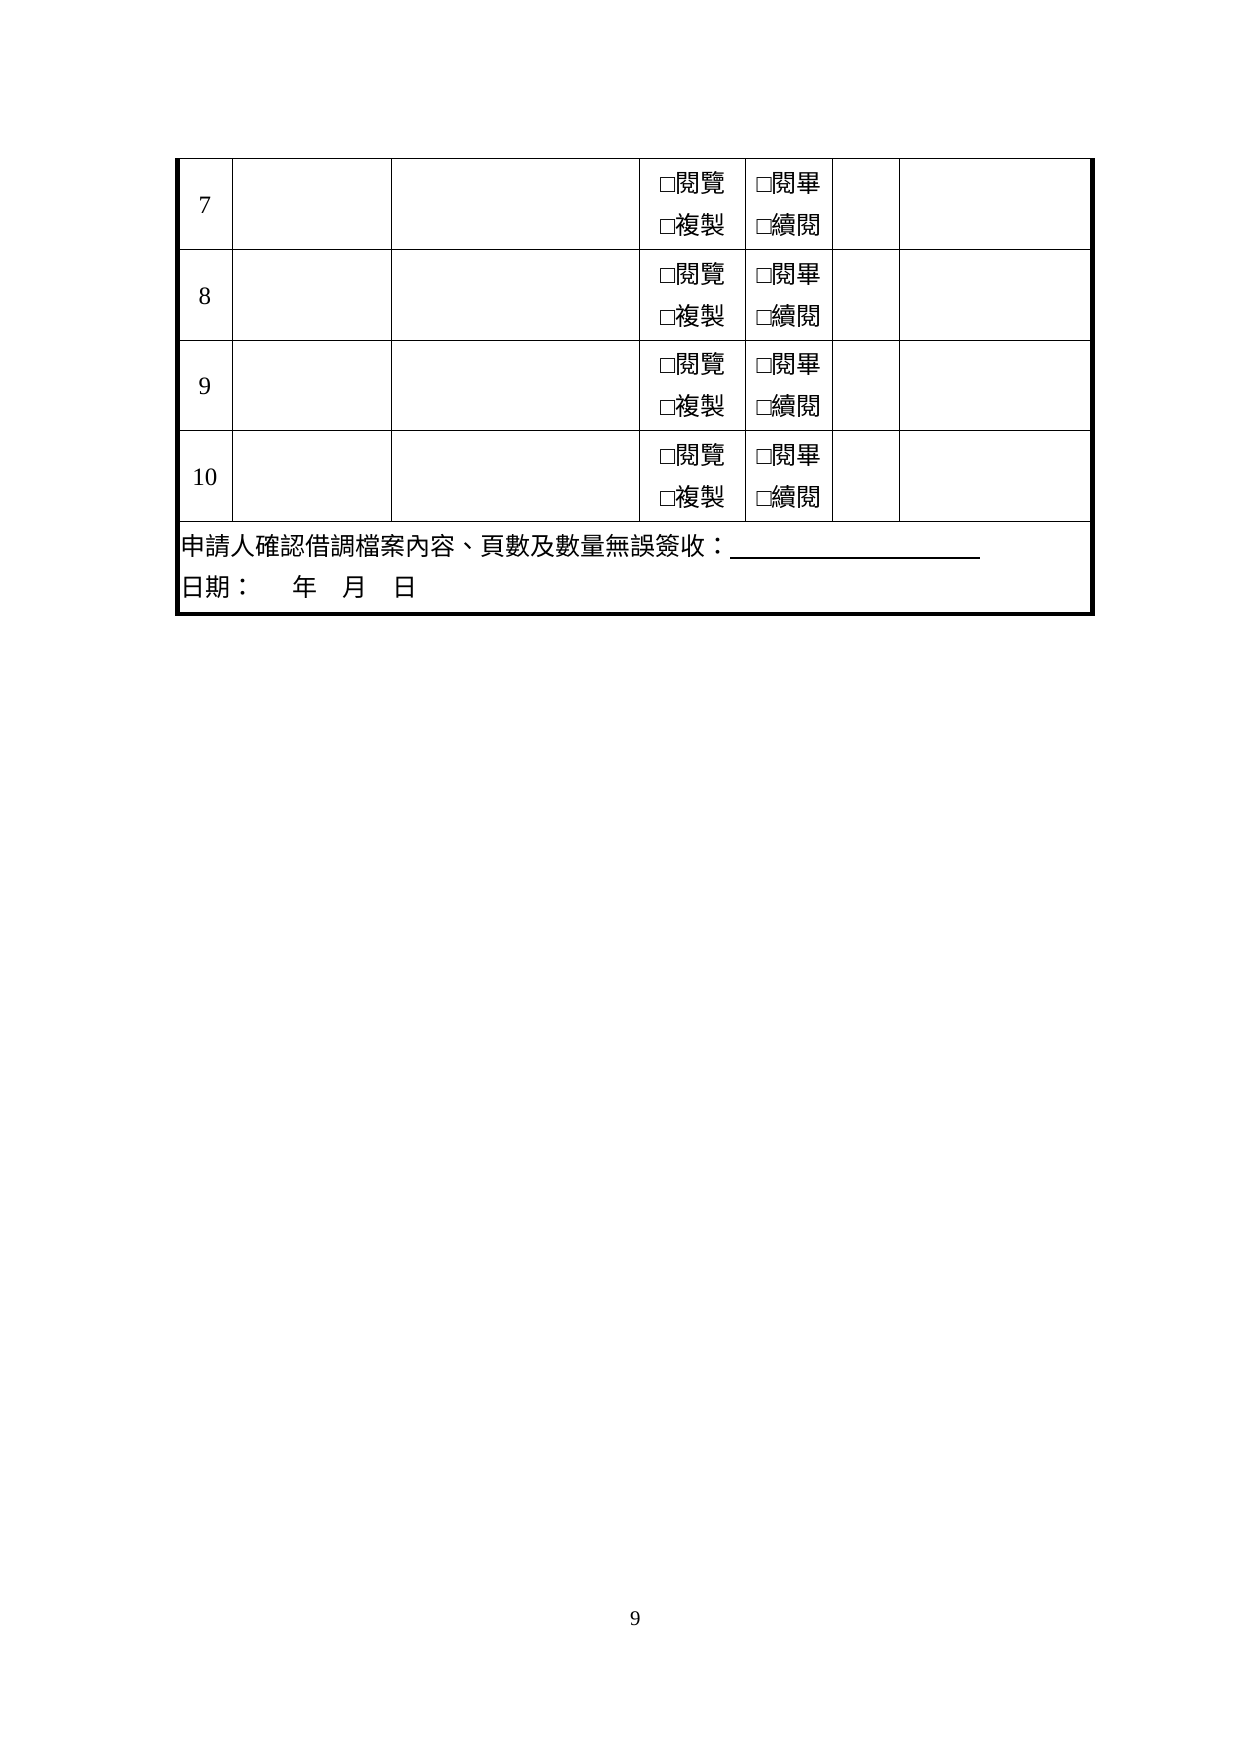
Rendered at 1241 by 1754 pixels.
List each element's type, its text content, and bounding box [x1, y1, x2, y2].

table_cell □閱覽 □複製 [640, 159, 745, 249]
table_cell [833, 431, 899, 521]
table_cell [900, 341, 1090, 430]
table_cell [833, 341, 899, 430]
table_cell 申請人確認借調檔案內容、頁數及數量無誤簽收： 日期： 年 月 日 [180, 522, 1090, 611]
table_cell 8 [180, 250, 232, 339]
table_cell □閱覽 □複製 [640, 341, 745, 430]
table_cell [233, 431, 391, 521]
table_cell [392, 159, 639, 249]
table_cell [392, 250, 639, 339]
table_cell 9 [180, 341, 232, 430]
table_cell [392, 431, 639, 521]
table_cell [233, 250, 391, 339]
table_cell [833, 250, 899, 339]
table_cell [900, 159, 1090, 249]
table_cell □閱畢 □續閱 [746, 341, 832, 430]
table_cell □閱覽 □複製 [640, 431, 745, 521]
table_cell □閱畢 □續閱 [746, 159, 832, 249]
table_cell [900, 431, 1090, 521]
table_cell □閱覽 □複製 [640, 250, 745, 339]
table_cell [233, 341, 391, 430]
table_cell 10 [180, 431, 232, 521]
table_cell [233, 159, 391, 249]
table_cell [392, 341, 639, 430]
table_cell □閱畢 □續閱 [746, 250, 832, 339]
table_cell □閱畢 □續閱 [746, 431, 832, 521]
table_cell 7 [180, 159, 232, 249]
table_cell [900, 250, 1090, 339]
table_cell [833, 159, 899, 249]
